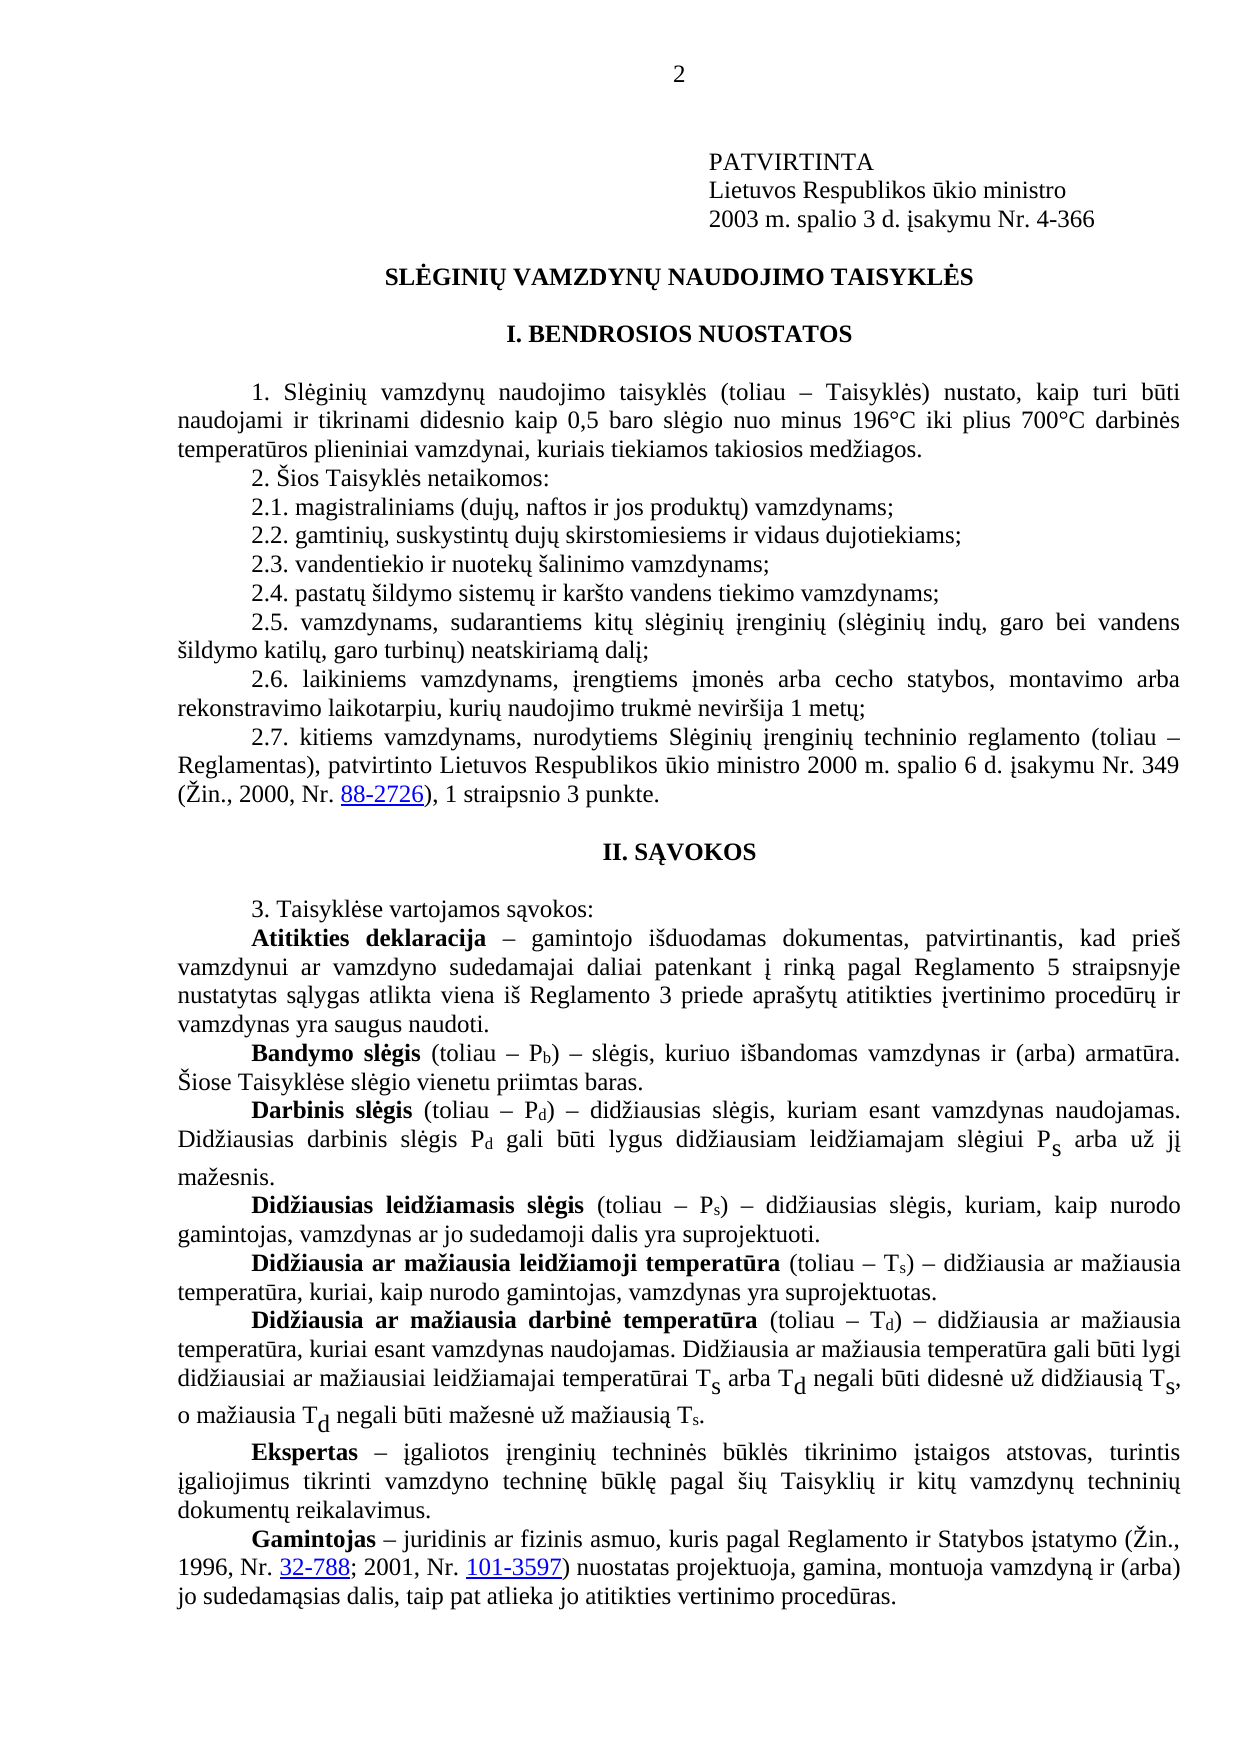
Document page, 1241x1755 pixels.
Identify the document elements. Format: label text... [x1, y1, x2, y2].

text Lietuvos Respublikos ūkio ministro [177, 176, 1181, 204]
text Darbinis slėgis (toliau – Pd) – didžiausias slėgis, kuriam esant vamzdynas naudojamas. Didžiausias darbinis slėgis Pd gali būti lygus didžiausiam leidžiamajam slėgiui Ps arba už jį mažesnis. [177, 1096, 1181, 1190]
text PATVIRTINTA [177, 147, 1181, 176]
text 3. Taisyklėse vartojamos sąvokos: [177, 894, 1181, 923]
text 2.7. kitiems vamzdynams, nurodytiems Slėginių įrenginių techninio reglamento (toliau – Reglamentas), patvirtinto Lietuvos Respublikos ūkio ministro 2000 m. spalio 6 d. įsakymu Nr. 349 (Žin., 2000, Nr. 88-2726), 1 straipsnio 3 punkte. [177, 722, 1181, 808]
text Ekspertas – įgaliotos įrenginių techninės būklės tikrinimo įstaigos atstovas, turintis įgaliojimus tikrinti vamzdyno techninę būklę pagal šių Taisyklių ir kitų vamzdynų techninių dokumentų reikalavimus. [177, 1437, 1181, 1524]
text I. Bendrosios nuostatos [177, 319, 1181, 348]
text II. SĄVOKOS [177, 837, 1181, 866]
text Atitikties deklaracija – gamintojo išduodamas dokumentas, patvirtinantis, kad prieš vamzdynui ar vamzdyno sudedamajai daliai patenkant į rinką pagal Reglamento 5 straipsnyje nustatytas sąlygas atlikta viena iš Reglamento 3 priede aprašytų atitikties įvertinimo procedūrų ir vamzdynas yra saugus naudoti. [177, 923, 1181, 1038]
text 1. Slėginių vamzdynų naudojimo taisyklės (toliau – Taisyklės) nustato, kaip turi būti naudojami ir tikrinami didesnio kaip 0,5 baro slėgio nuo minus 196°C iki plius 700°C darbinės temperatūros plieniniai vamzdynai, kuriais tiekiamos takiosios medžiagos. [177, 377, 1181, 463]
text 2.5. vamzdynams, sudarantiems kitų slėginių įrenginių (slėginių indų, garo bei vandens šildymo katilų, garo turbinų) neatskiriamą dalį; [177, 607, 1181, 664]
text Didžiausia ar mažiausia leidžiamoji temperatūra (toliau – Ts) – didžiausia ar mažiausia temperatūra, kuriai, kaip nurodo gamintojas, vamzdynas yra suprojektuotas. [177, 1248, 1181, 1305]
text Gamintojas – juridinis ar fizinis asmuo, kuris pagal Reglamento ir Statybos įstatymo (Žin., 1996, Nr. 32-788; 2001, Nr. 101-3597) nuostatas projektuoja, gamina, montuoja vamzdyną ir (arba) jo sudedamąsias dalis, taip pat atlieka jo atitikties vertinimo procedūras. [177, 1524, 1181, 1610]
text 2.2. gamtinių, suskystintų dujų skirstomiesiems ir vidaus dujotiekiams; [177, 521, 1181, 549]
text 2.4. pastatų šildymo sistemų ir karšto vandens tiekimo vamzdynams; [177, 578, 1181, 607]
text Bandymo slėgis (toliau – Pb) – slėgis, kuriuo išbandomas vamzdynas ir (arba) armatūra. Šiose Taisyklėse slėgio vienetu priimtas baras. [177, 1038, 1181, 1096]
text 2.3. vandentiekio ir nuotekų šalinimo vamzdynams; [177, 549, 1181, 578]
text 2. Šios Taisyklės netaikomos: [177, 463, 1181, 492]
text 2.1. magistraliniams (dujų, naftos ir jos produktų) vamzdynams; [177, 492, 1181, 521]
text Didžiausia ar mažiausia darbinė temperatūra (toliau – Td) – didžiausia ar mažiausia temperatūra, kuriai esant vamzdynas naudojamas. Didžiausia ar mažiausia temperatūra gali būti lygi didžiausiai ar mažiausiai leidžiamajai temperatūrai Ts arba Td negali būti didesnė už didžiausią Ts, o mažiausia Td negali būti mažesnė už mažiausią Ts. [177, 1305, 1181, 1437]
text SLĖGINIŲ vamzdynų NAUDOJIMO TAISYKLĖS [177, 262, 1181, 291]
text 2.6. laikiniems vamzdynams, įrengtiems įmonės arba cecho statybos, montavimo arba rekonstravimo laikotarpiu, kurių naudojimo trukmė neviršija 1 metų; [177, 664, 1181, 722]
text 2003 m. spalio 3 d. įsakymu Nr. 4-366 [177, 204, 1181, 233]
text Didžiausias leidžiamasis slėgis (toliau – Ps) – didžiausias slėgis, kuriam, kaip nurodo gamintojas, vamzdynas ar jo sudedamoji dalis yra suprojektuoti. [177, 1190, 1181, 1248]
